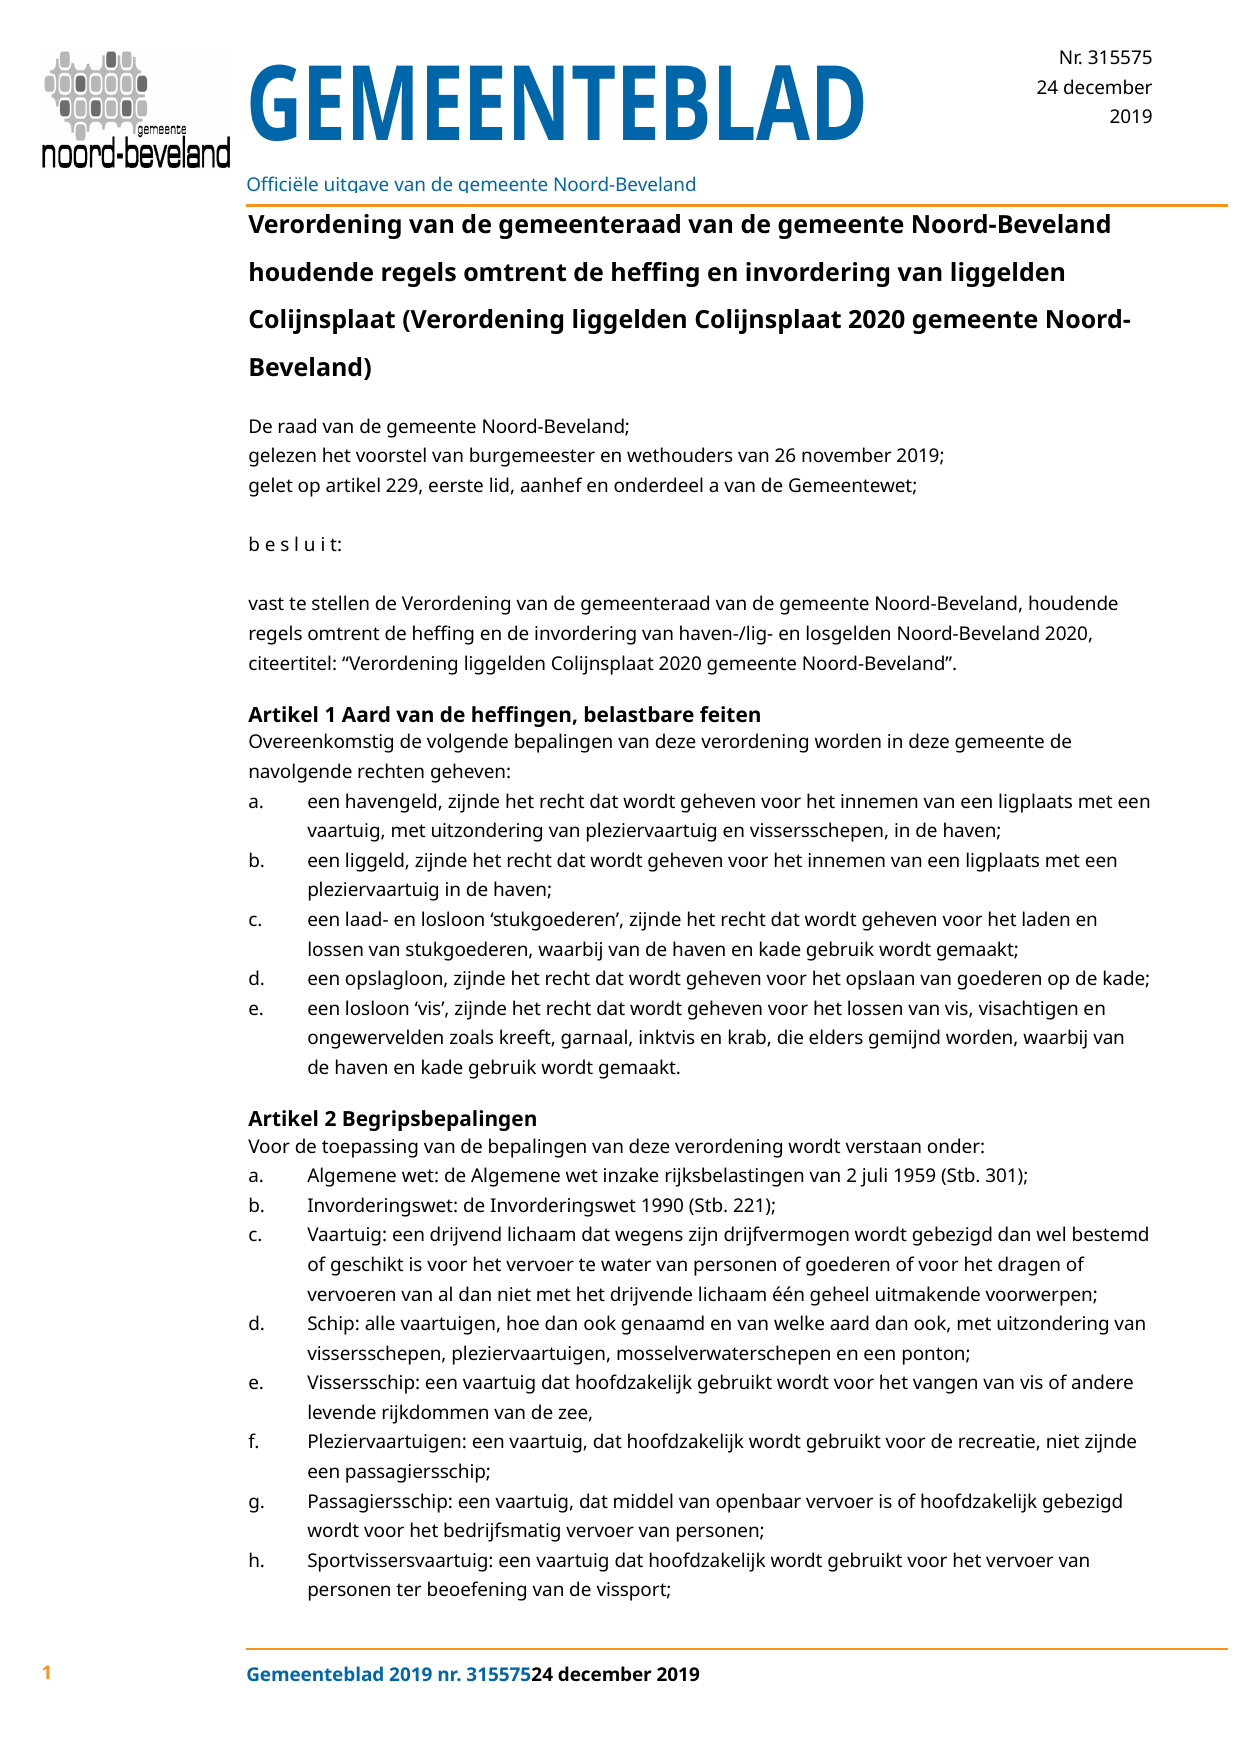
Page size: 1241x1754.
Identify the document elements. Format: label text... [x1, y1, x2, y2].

text b e s l u i t: [248, 531, 1152, 557]
list Schip: alle vaartuigen, hoe dan ook genaamd en van welke aard dan ook, met uitzondering van vissersschepen, pleziervaartuigen, mosselverwaterschepen en een ponton; [248, 1310, 1152, 1366]
text gelezen het voorstel van burgemeester en wethouders van 26 november 2019; [248, 443, 1152, 468]
list Vissersschip: een vaartuig dat hoofdzakelijk gebruikt wordt voor het vangen van vis of andere levende rijkdommen van de zee, [248, 1369, 1152, 1425]
list een liggeld, zijnde het recht dat wordt geheven voor het innemen van een ligplaats met een pleziervaartuig in de haven; [248, 847, 1152, 902]
text citeertitel: “Verordening liggelden Colijnsplaat 2020 gemeente Noord-Beveland”. [248, 650, 1152, 676]
list Sportvissersvaartuig: een vaartuig dat hoofdzakelijk wordt gebruikt voor het vervoer van personen ter beoefening van de vissport; [248, 1547, 1152, 1602]
text Voor de toepassing van de bepalingen van deze verordening wordt verstaan onder: [248, 1133, 1152, 1159]
text Verordening van de gemeenteraad van de gemeente Noord-Beveland houdende regels omtrent de heffing en invordering van liggelden Colijnsplaat (Verordening liggelden Colijnsplaat 2020 gemeente Noord-Beveland) [248, 207, 1152, 384]
text Overeenkomstig de volgende bepalingen van deze verordening worden in deze gemeente de navolgende rechten geheven: [248, 729, 1152, 784]
list een opslagloon, zijnde het recht dat wordt geheven voor het opslaan van goederen op de kade; [248, 965, 1152, 991]
list Pleziervaartuigen: een vaartuig, dat hoofdzakelijk wordt gebruikt voor de recreatie, niet zijnde een passagiersschip; [248, 1429, 1152, 1484]
list Passagiersschip: een vaartuig, dat middel van openbaar vervoer is of hoofdzakelijk gebezigd wordt voor het bedrijfsmatig vervoer van personen; [248, 1488, 1152, 1543]
list Vaartuig: een drijvend lichaam dat wegens zijn drijfvermogen wordt gebezigd dan wel bestemd of geschikt is voor het vervoer te water van personen of goederen of voor het dragen of vervoeren van al dan niet met het drijvende lichaam één geheel uitmakende voorwerpen; [248, 1222, 1152, 1307]
text De raad van de gemeente Noord-Beveland; [248, 413, 1152, 439]
list een losloon ‘vis’, zijnde het recht dat wordt geheven voor het lossen van vis, visachtigen en ongewervelden zoals kreeft, garnaal, inktvis en krab, die elders gemijnd worden, waarbij van de haven en kade gebruik wordt gemaakt. [248, 995, 1152, 1080]
text vast te stellen de Verordening van de gemeenteraad van de gemeente Noord-Beveland, houdende regels omtrent de heffing en de invordering van haven-/lig- en losgelden Noord-Beveland 2020, [248, 591, 1152, 646]
list een havengeld, zijnde het recht dat wordt geheven voor het innemen van een ligplaats met een vaartuig, met uitzondering van pleziervaartuig en vissersschepen, in de haven; [248, 788, 1152, 843]
list Invorderingswet: de Invorderingswet 1990 (Stb. 221); [248, 1192, 1152, 1218]
list een laad- en losloon ‘stukgoederen’, zijnde het recht dat wordt geheven voor het laden en lossen van stukgoederen, waarbij van de haven en kade gebruik wordt gemaakt; [248, 906, 1152, 961]
text gelet op artikel 229, eerste lid, aanhef en onderdeel a van de Gemeentewet; [248, 472, 1152, 498]
list Algemene wet: de Algemene wet inzake rijksbelastingen van 2 juli 1959 (Stb. 301); [248, 1162, 1152, 1188]
picture [41, 47, 231, 172]
text Artikel 2 Begripsbepalingen [248, 1104, 1152, 1133]
text Artikel 1 Aard van de heffingen, belastbare feiten [248, 700, 1152, 729]
